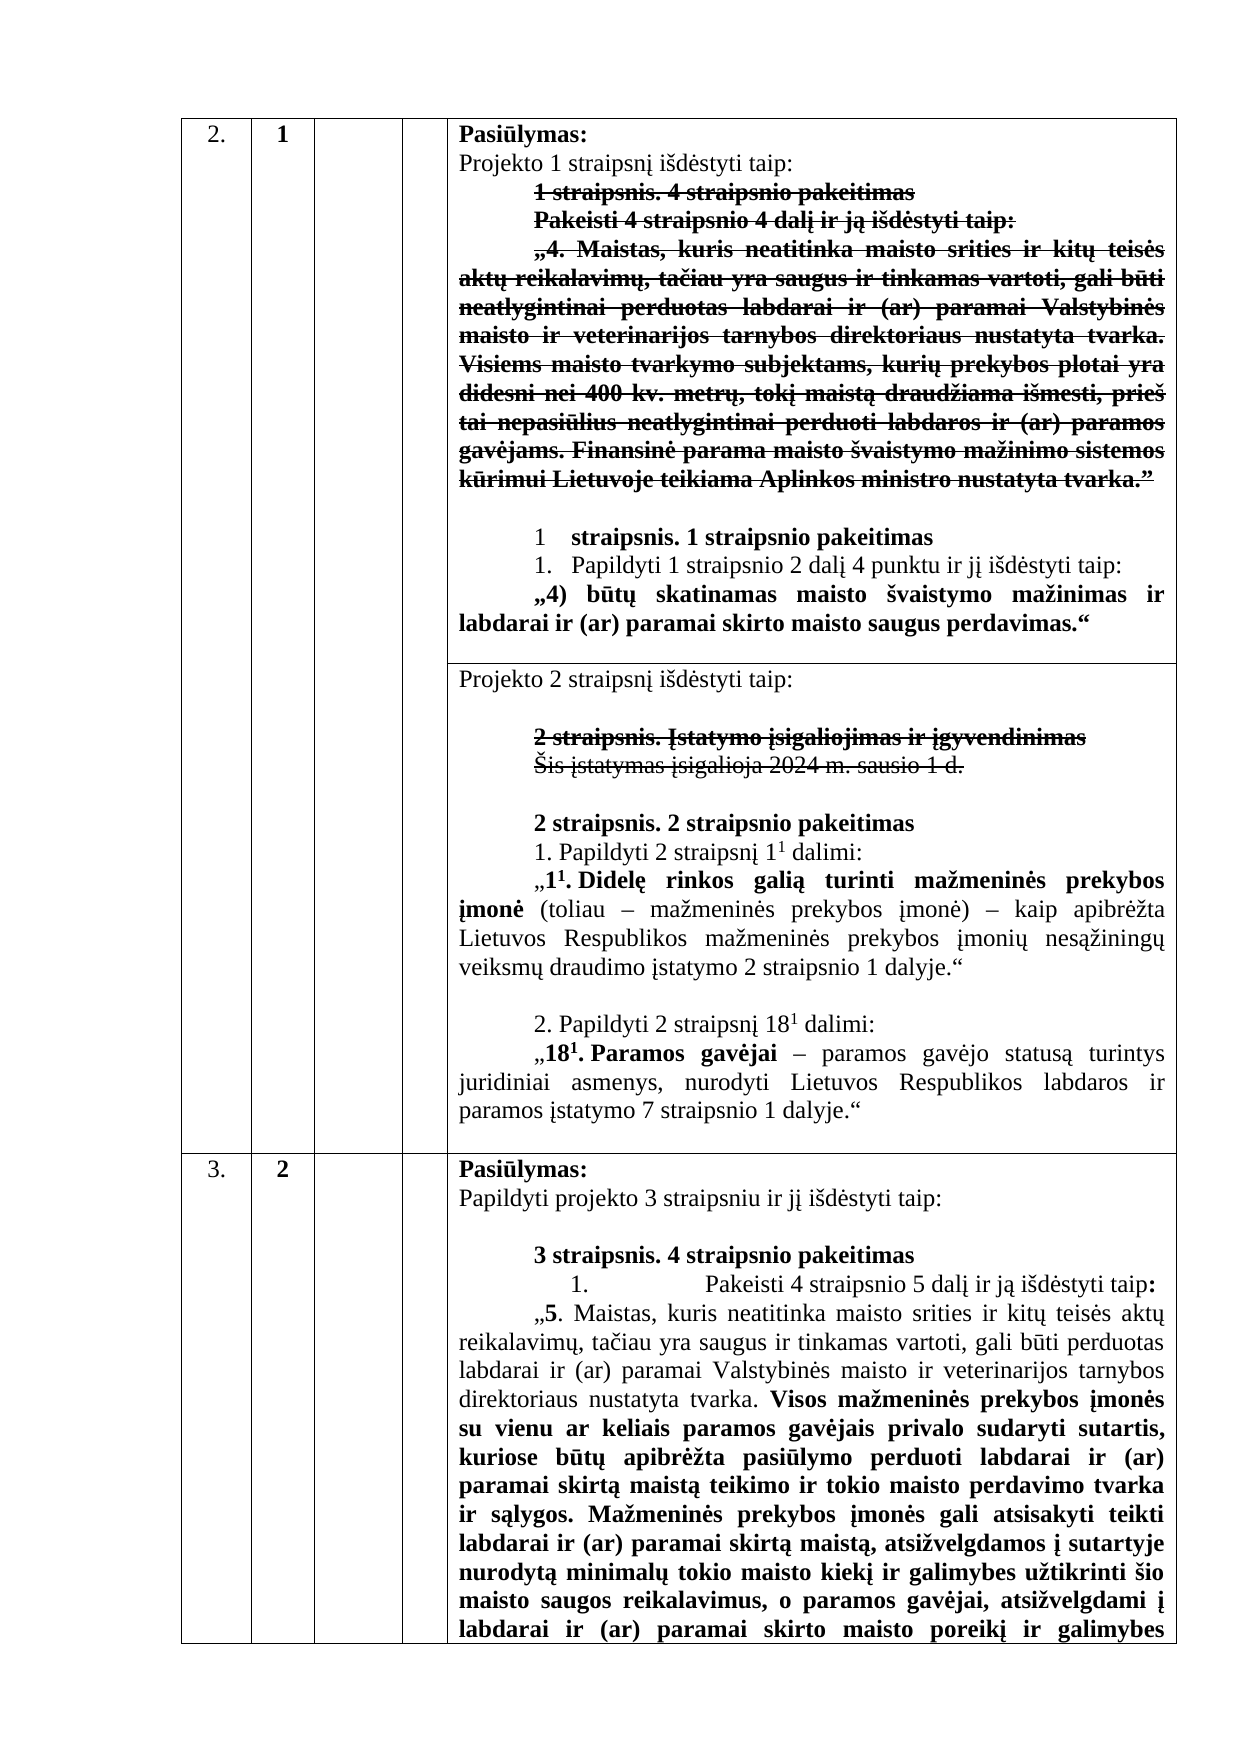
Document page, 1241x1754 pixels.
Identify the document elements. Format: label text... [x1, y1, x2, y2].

table_cell 1 [252, 119, 314, 1153]
table_cell Pasiūlymas: Papildyti projekto 3 straipsniu ir jį išdėstyti taip: 3 straipsnis. 4 straipsnio pakeitimas Pakeisti 4 straipsnio 5 dalį ir ją išdėstyti taip: „5. Maistas, kuris neatitinka maisto srities ir kitų teisės aktų reikalavimų, tačiau yra saugus ir tinkamas vartoti, gali būti perduotas labdarai ir (ar) paramai Valstybinės maisto ir veterinarijos tarnybos direktoriaus nustatyta tvarka. Visos mažmeninės prekybos įmonės su vienu ar keliais paramos gavėjais privalo sudaryti sutartis, kuriose būtų apibrėžta pasiūlymo perduoti labdarai ir (ar) paramai skirtą maistą teikimo ir tokio maisto perdavimo tvarka ir sąlygos. Mažmeninės prekybos įmonės gali atsisakyti teikti labdarai ir (ar) paramai skirtą maistą, atsižvelgdamos į sutartyje nurodytą minimalų tokio maisto kiekį ir galimybes užtikrinti šio maisto saugos reikalavimus, o paramos gavėjai, atsižvelgdami į labdarai ir (ar) paramai skirto maisto poreikį ir galimybes [448, 1154, 1176, 1643]
table_cell 2. [182, 119, 251, 1153]
table_cell 2 [252, 1154, 314, 1643]
table_cell [315, 1154, 402, 1643]
table_cell Pasiūlymas: Projekto 1 straipsnį išdėstyti taip: 1 straipsnis. 4 straipsnio pakeitimas Pakeisti 4 straipsnio 4 dalį ir ją išdėstyti taip: „4. Maistas, kuris neatitinka maisto srities ir kitų teisės aktų reikalavimų, tačiau yra saugus ir tinkamas vartoti, gali būti neatlygintinai perduotas labdarai ir (ar) paramai Valstybinės maisto ir veterinarijos tarnybos direktoriaus nustatyta tvarka. Visiems maisto tvarkymo subjektams, kurių prekybos plotai yra didesni nei 400 kv. metrų, tokį maistą draudžiama išmesti, prieš tai nepasiūlius neatlygintinai perduoti labdaros ir (ar) paramos gavėjams. Finansinė parama maisto švaistymo mažinimo sistemos kūrimui Lietuvoje teikiama Aplinkos ministro nustatyta tvarka.” straipsnis. 1 straipsnio pakeitimas Papildyti 1 straipsnio 2 dalį 4 punktu ir jį išdėstyti taip: „4) būtų skatinamas maisto švaistymo mažinimas ir labdarai ir (ar) paramai skirto maisto saugus perdavimas.“ [448, 119, 1176, 663]
table_cell [403, 1154, 447, 1643]
table_cell 3. [182, 1154, 251, 1643]
table_cell [403, 119, 447, 1153]
table_cell [315, 119, 402, 1153]
table_cell Projekto 2 straipsnį išdėstyti taip: 2 straipsnis. Įstatymo įsigaliojimas ir įgyvendinimas Šis įstatymas įsigalioja 2024 m. sausio 1 d. 2 straipsnis. 2 straipsnio pakeitimas 1. Papildyti 2 straipsnį 11 dalimi: „11. Didelę rinkos galią turinti mažmeninės prekybos įmonė (toliau – mažmeninės prekybos įmonė) – kaip apibrėžta Lietuvos Respublikos mažmeninės prekybos įmonių nesąžiningų veiksmų draudimo įstatymo 2 straipsnio 1 dalyje.“ 2. Papildyti 2 straipsnį 181 dalimi: „181. Paramos gavėjai – paramos gavėjo statusą turintys juridiniai asmenys, nurodyti Lietuvos Respublikos labdaros ir paramos įstatymo 7 straipsnio 1 dalyje.“ [448, 664, 1176, 1153]
